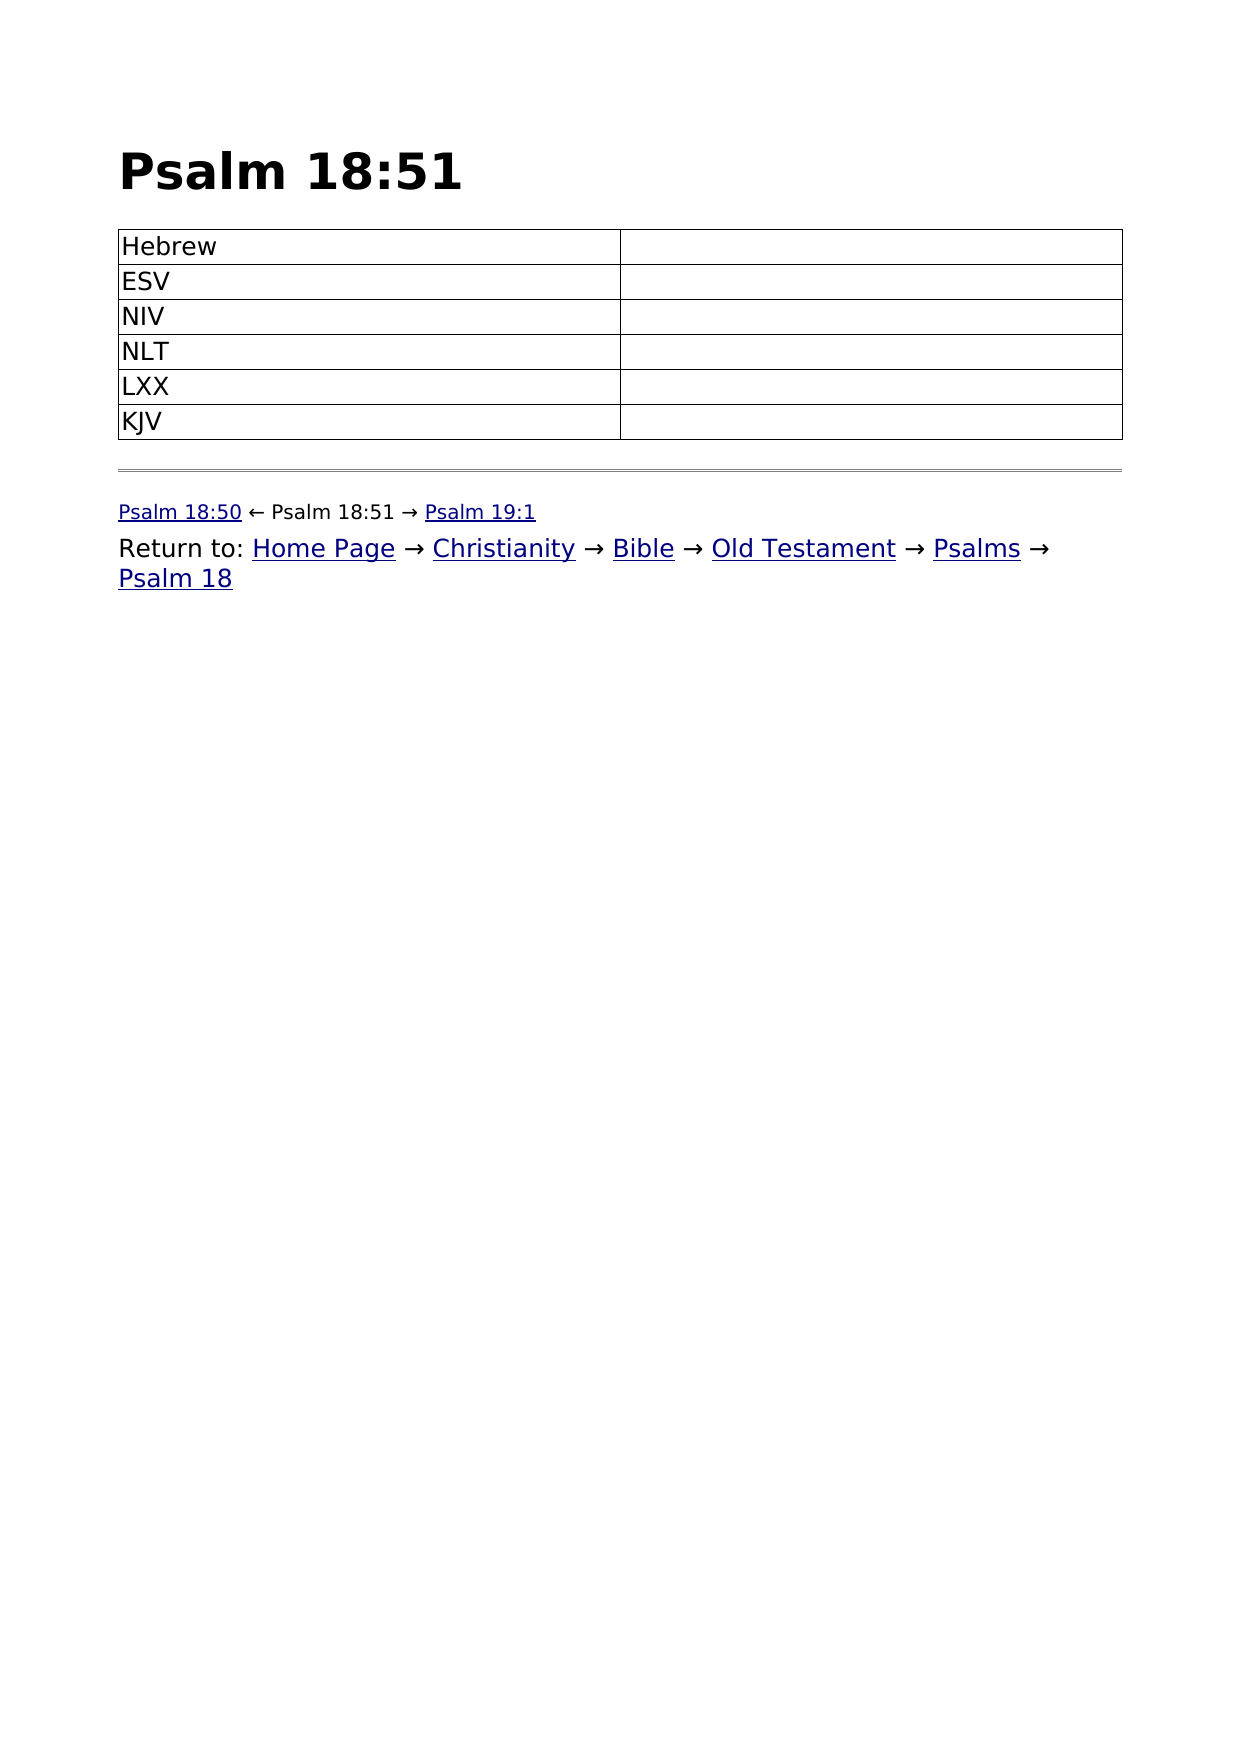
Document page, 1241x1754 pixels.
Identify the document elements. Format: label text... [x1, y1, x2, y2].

table_cell ESV [119, 265, 620, 299]
table_header [621, 230, 1122, 264]
table_cell [621, 265, 1122, 299]
table_cell [621, 405, 1122, 439]
text Return to: Home Page → Christianity → Bible → Old Testament → Psalms → Psalm 18 [118, 534, 1122, 593]
table_cell NIV [119, 300, 620, 334]
table_cell LXX [119, 370, 620, 404]
table_cell KJV [119, 405, 620, 439]
table_cell [621, 300, 1122, 334]
table_cell [621, 335, 1122, 369]
subtitle Psalm 18:51 [118, 143, 1122, 201]
table_cell [621, 370, 1122, 404]
text Psalm 18:50 ← Psalm 18:51 → Psalm 19:1 [118, 501, 1122, 534]
table_cell NLT [119, 335, 620, 369]
table_header Hebrew [119, 230, 620, 264]
